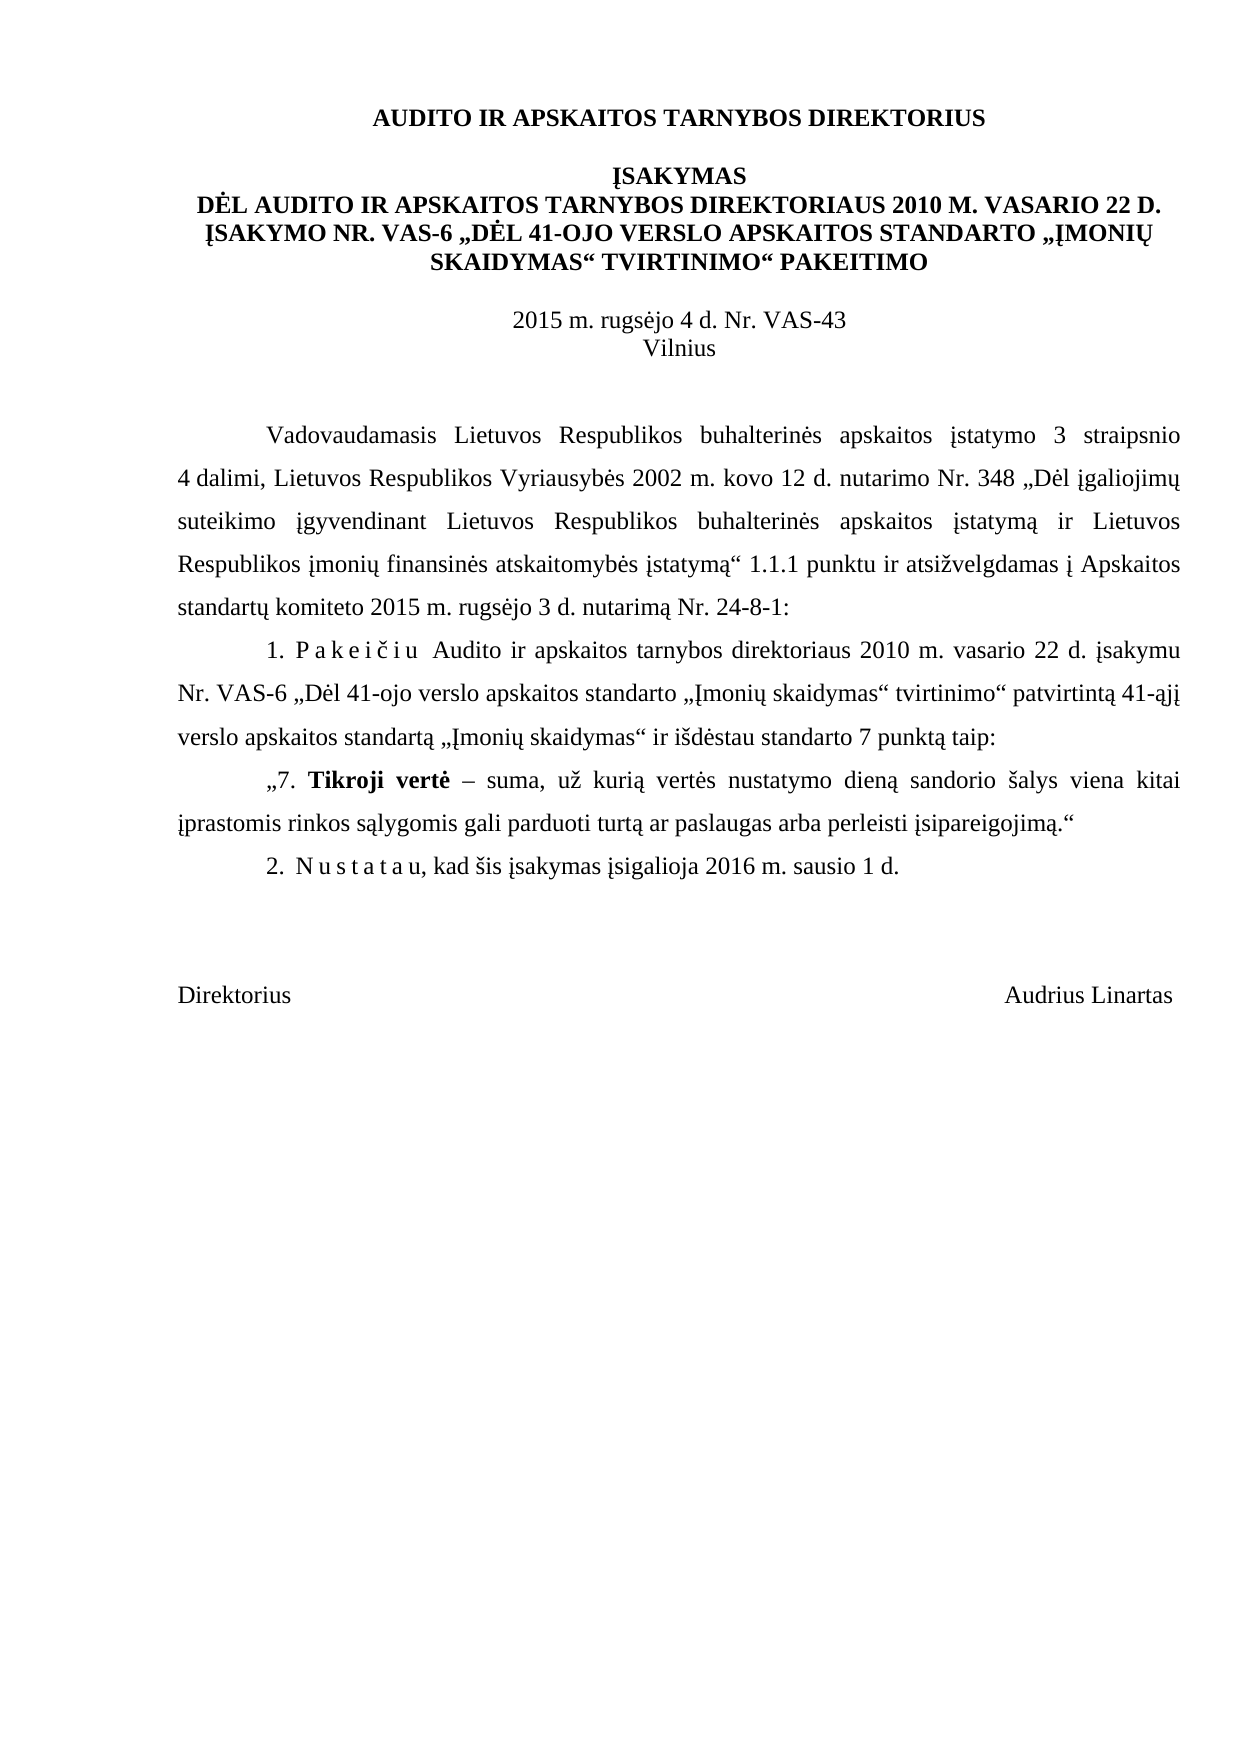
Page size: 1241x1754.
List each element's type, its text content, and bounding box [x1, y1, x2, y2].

text Vilnius [177, 333, 1181, 362]
text 1. Pakeičiu Audito ir apskaitos tarnybos direktoriaus 2010 m. vasario 22 d. įsakymu Nr. VAS-6 „Dėl 41-ojo verslo apskaitos standarto „Įmonių skaidymas“ tvirtinimo“ patvirtintą 41-ąjį verslo apskaitos standartą „Įmonių skaidymas“ ir išdėstau standarto 7 punktą taip: [177, 635, 1181, 750]
text AUDITO IR APSKAITOS TARNYBOS DIREKTORIUS [177, 103, 1181, 132]
text ĮSAKYMAS [177, 161, 1181, 190]
text DĖL AUDITO IR APSKAITOS TARNYBOS DIREKTORIAUS 2010 M. VASARIO 22 D. ĮSAKYMO NR. VAS-6 „DĖL 41-OJO VERSLO APSKAITOS STANDARTO „ĮMONIŲ SKAIDYMAS“ TVIRTINIMO“ PAKEITIMO [177, 190, 1181, 276]
text Vadovaudamasis Lietuvos Respublikos buhalterinės apskaitos įstatymo 3 straipsnio 4 dalimi, Lietuvos Respublikos Vyriausybės 2002 m. kovo 12 d. nutarimo Nr. 348 „Dėl įgaliojimų suteikimo įgyvendinant Lietuvos Respublikos buhalterinės apskaitos įstatymą ir Lietuvos Respublikos įmonių finansinės atskaitomybės įstatymą“ 1.1.1 punktu ir atsižvelgdamas į Apskaitos standartų komiteto 2015 m. rugsėjo 3 d. nutarimą Nr. 24-8-1: [177, 420, 1181, 621]
text „7. Tikroji vertė – suma, už kurią vertės nustatymo dieną sandorio šalys viena kitai įprastomis rinkos sąlygomis gali parduoti turtą ar paslaugas arba perleisti įsipareigojimą.“ [177, 765, 1181, 837]
text 2015 m. rugsėjo 4 d. Nr. VAS-43 [177, 305, 1181, 333]
text 2. Nustatau, kad šis įsakymas įsigalioja 2016 m. sausio 1 d. [177, 851, 1181, 880]
text Direktorius Audrius Linartas [177, 980, 1181, 1009]
